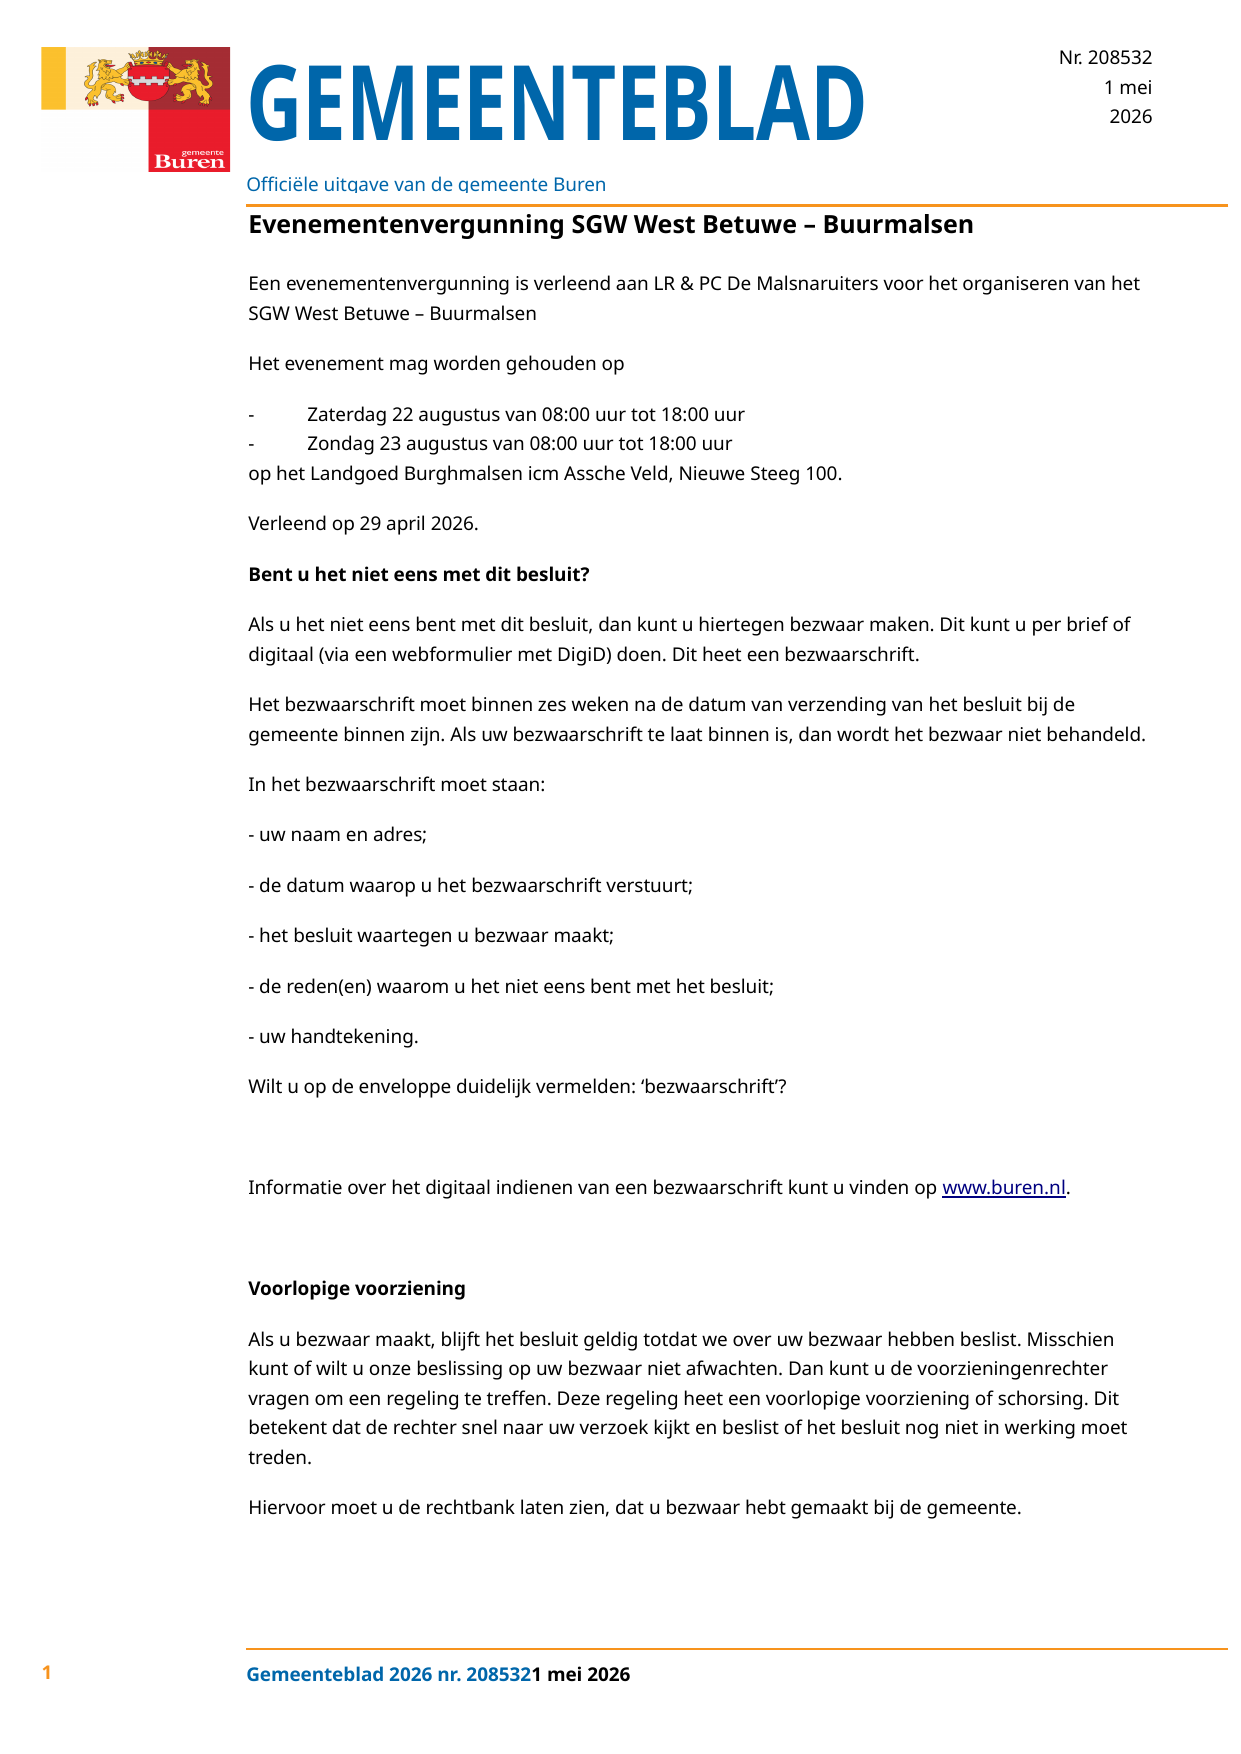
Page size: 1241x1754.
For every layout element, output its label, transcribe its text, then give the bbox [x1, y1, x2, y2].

text Het bezwaarschrift moet binnen zes weken na de datum van verzending van het besluit bij de gemeente binnen zijn. Als uw bezwaarschrift te laat binnen is, dan wordt het bezwaar niet behandeld. [248, 691, 1152, 746]
text Verleend op 29 april 2026. [248, 510, 1152, 536]
text - uw handtekening. [248, 1023, 1152, 1049]
text Hiervoor moet u de rechtbank laten zien, dat u bezwaar hebt gemaakt bij de gemeente. [248, 1494, 1152, 1520]
text - uw naam en adres; [248, 822, 1152, 847]
text Informatie over het digitaal indienen van een bezwaarschrift kunt u vinden op www.buren.nl. [248, 1174, 1152, 1200]
text Als u het niet eens bent met dit besluit, dan kunt u hiertegen bezwaar maken. Dit kunt u per brief of digitaal (via een webformulier met DigiD) doen. Dit heet een bezwaarschrift. [248, 611, 1152, 666]
text - het besluit waartegen u bezwaar maakt; [248, 922, 1152, 948]
list Zondag 23 augustus van 08:00 uur tot 18:00 uur [248, 430, 1152, 456]
text Als u bezwaar maakt, blijft het besluit geldig totdat we over uw bezwaar hebben beslist. Misschien kunt of wilt u onze beslissing op uw bezwaar niet afwachten. Dan kunt u de voorzieningenrechter vragen om een regeling te treffen. Deze regeling heet een voorlopige voorziening of schorsing. Dit betekent dat de rechter snel naar uw verzoek kijkt en beslist of het besluit nog niet in werking moet treden. [248, 1326, 1152, 1470]
text Het evenement mag worden gehouden op [248, 350, 1152, 376]
text Wilt u op de enveloppe duidelijk vermelden: ‘bezwaarschrift’? [248, 1074, 1152, 1099]
text Bent u het niet eens met dit besluit? [248, 561, 1152, 586]
text - de datum waarop u het bezwaarschrift verstuurt; [248, 872, 1152, 898]
text Een evenementenvergunning is verleend aan LR & PC De Malsnaruiters voor het organiseren van het SGW West Betuwe – Buurmalsen [248, 270, 1152, 326]
text In het bezwaarschrift moet staan: [248, 771, 1152, 797]
picture [41, 47, 231, 172]
text Evenementenvergunning SGW West Betuwe – Buurmalsen [248, 207, 1152, 241]
text op het Landgoed Burghmalsen icm Assche Veld, Nieuwe Steeg 100. [248, 460, 1152, 486]
list Zaterdag 22 augustus van 08:00 uur tot 18:00 uur [248, 401, 1152, 426]
text - de reden(en) waarom u het niet eens bent met het besluit; [248, 973, 1152, 998]
text Voorlopige voorziening [248, 1275, 1152, 1301]
